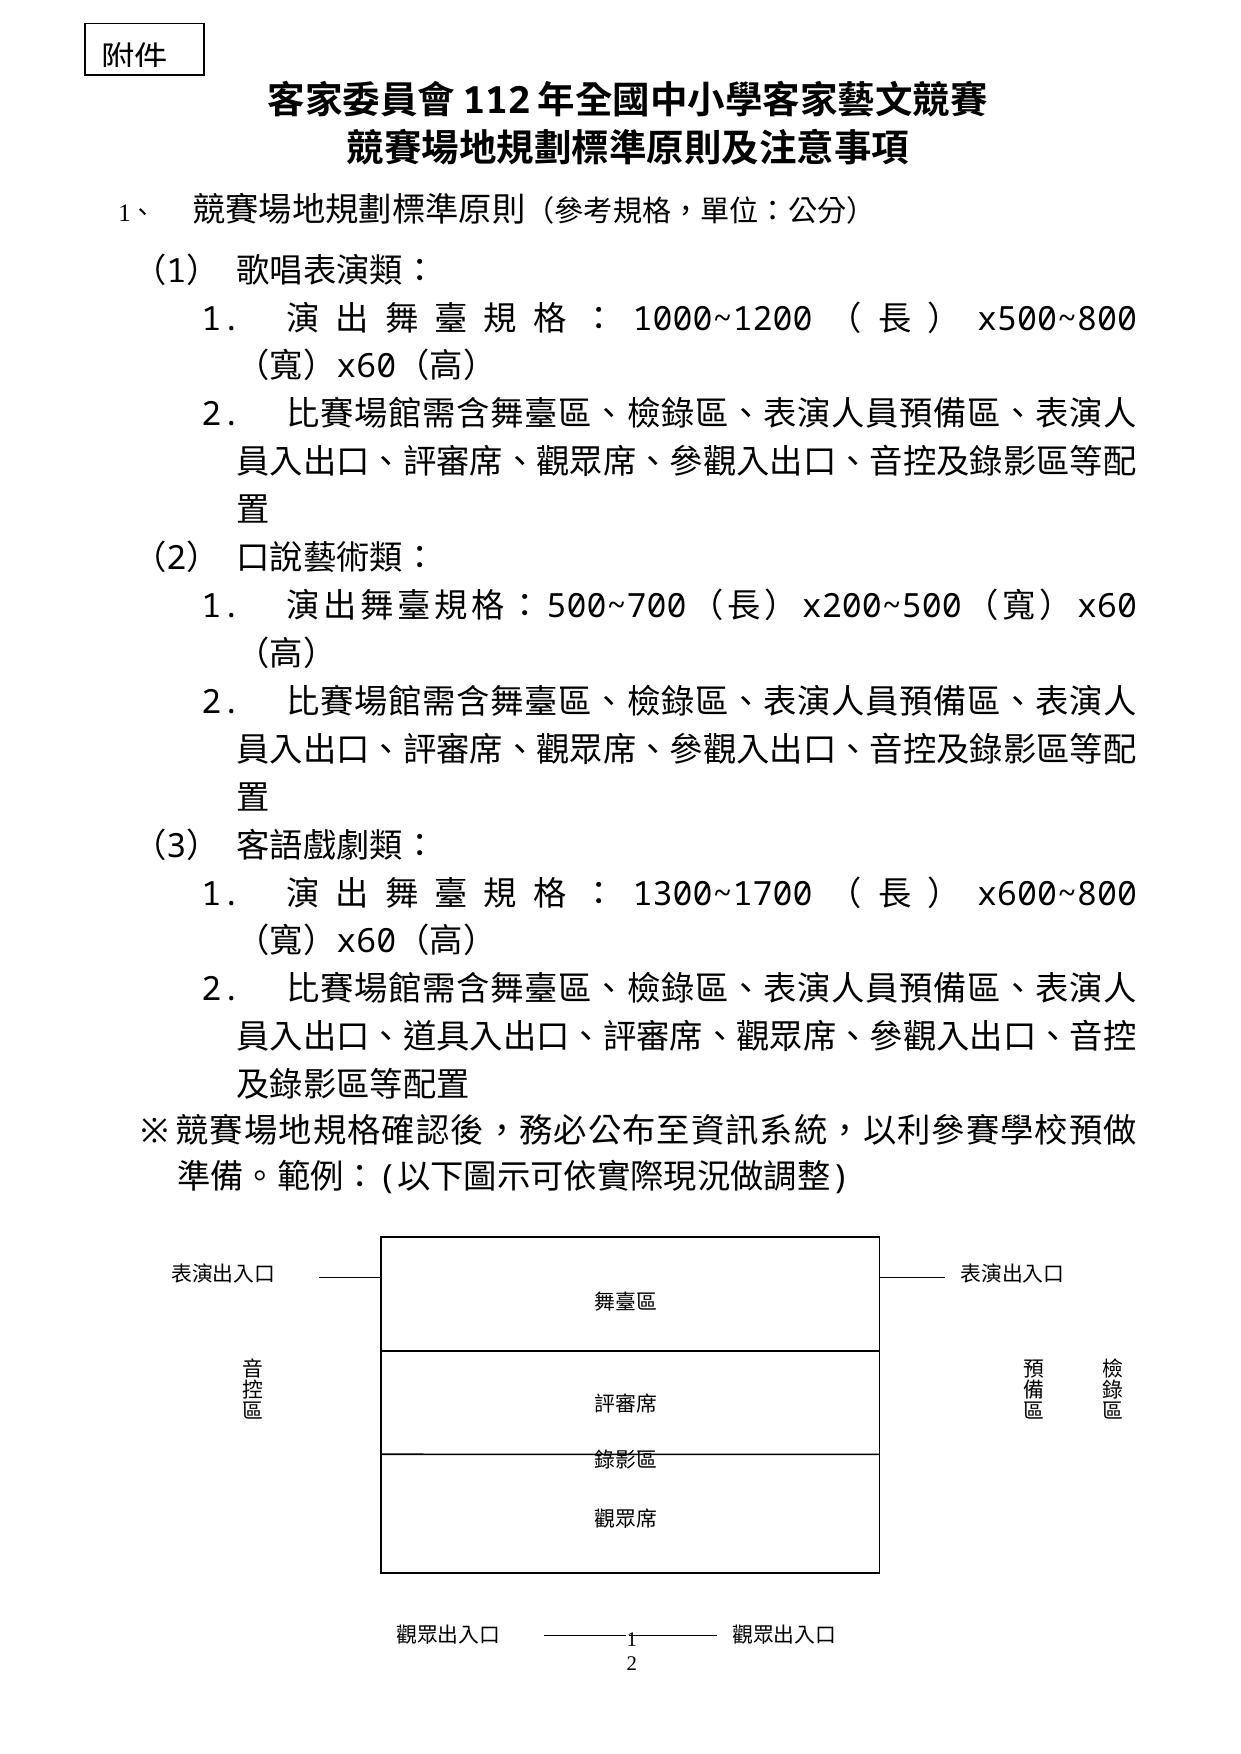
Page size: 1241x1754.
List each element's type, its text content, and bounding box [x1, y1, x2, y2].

list 比賽場館需含舞臺區、檢錄區、表演人員預備區、表演人員入出口、道具入出口、評審席、觀眾席、參觀入出口、音控及錄影區等配置 [201, 962, 1137, 1106]
list 口說藝術類： [133, 531, 1137, 579]
list 客語戲劇類： [133, 819, 1137, 867]
list 演出舞臺規格：1300~1700（長）x600~800（寬）x60（高） [201, 867, 1137, 962]
text [86, 24, 203, 74]
text 附件3 [101, 32, 188, 67]
text ※競賽場地規格確認後，務必公布至資訊系統，以利參賽學校預做準備。範例：(以下圖示可依實際現況做調整) [134, 1106, 1137, 1198]
list 比賽場館需含舞臺區、檢錄區、表演人員預備區、表演人員入出口、評審席、觀眾席、參觀入出口、音控及錄影區等配置 [201, 387, 1137, 531]
list 競賽場地規劃標準原則（參考規格，單位：公分） [118, 183, 1137, 231]
text 競賽場地規劃標準原則及注意事項 [118, 123, 1137, 171]
list 比賽場館需含舞臺區、檢錄區、表演人員預備區、表演人員入出口、評審席、觀眾席、參觀入出口、音控及錄影區等配置 [201, 675, 1137, 819]
list 演出舞臺規格：1000~1200（長）x500~800（寬）x60（高） [201, 292, 1137, 387]
text 客家委員會112年全國中小學客家藝文競賽 [118, 75, 1137, 123]
list 歌唱表演類： [133, 244, 1137, 292]
list 演出舞臺規格：500~700（長）x200~500（寬）x60（高） [201, 579, 1137, 675]
